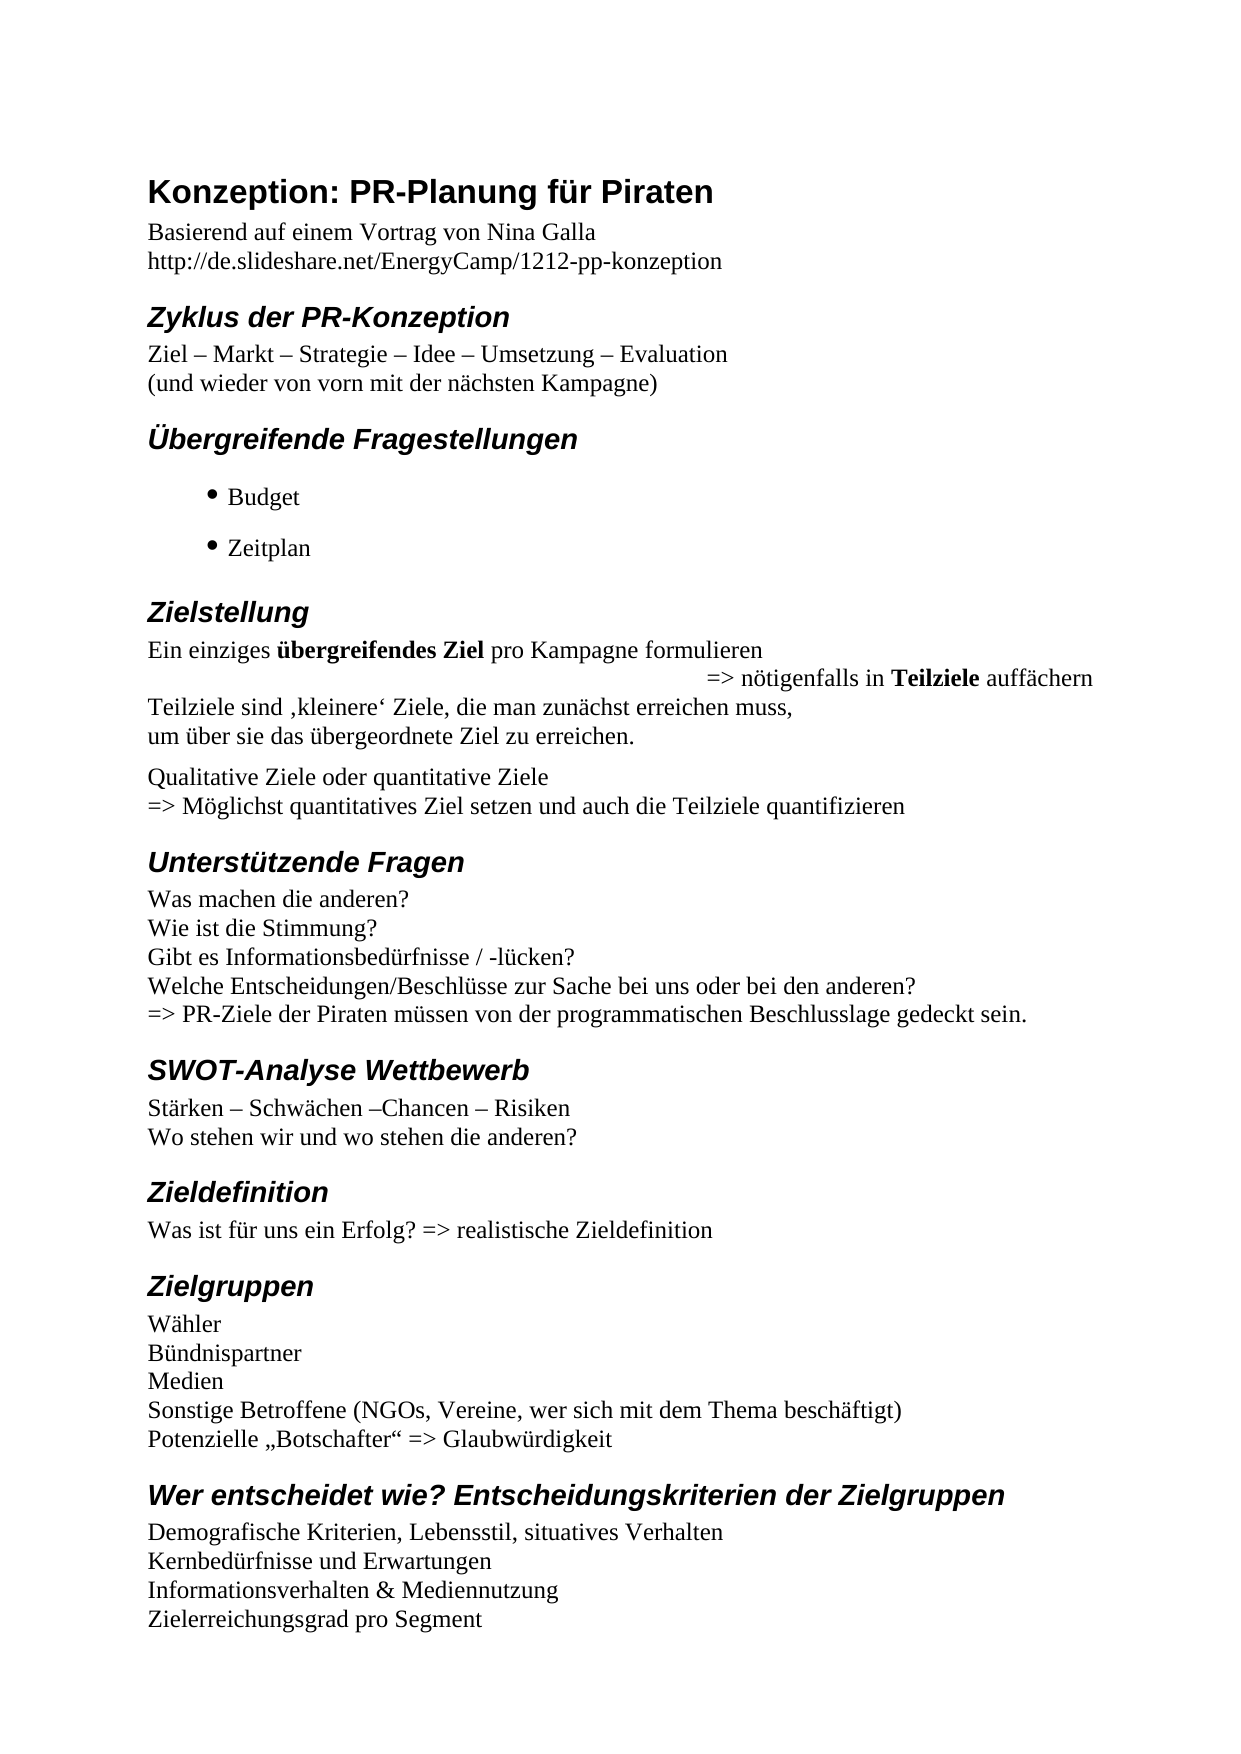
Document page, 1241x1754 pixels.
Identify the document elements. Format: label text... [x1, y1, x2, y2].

text (und wieder von vorn mit der nächsten Kampagne) [147, 368, 1093, 397]
subtitle Zyklus der PR-Konzeption [147, 300, 1093, 333]
subtitle Konzeption: PR-Planung für Piraten [147, 172, 1093, 211]
subtitle SWOT-Analyse Wettbewerb [147, 1053, 1093, 1087]
subtitle • Budget [206, 474, 1093, 513]
text => nötigenfalls in Teilziele auffächern [147, 663, 1093, 692]
text Was machen die anderen? [147, 884, 1093, 913]
text Gibt es Informationsbedürfnisse / -lücken? [147, 942, 1093, 971]
text => PR-Ziele der Piraten müssen von der programmatischen Beschlusslage gedeckt sein. [147, 999, 1093, 1028]
text Medien [147, 1366, 1093, 1395]
text => Möglichst quantitatives Ziel setzen und auch die Teilziele quantifizieren [147, 791, 1093, 820]
text Wie ist die Stimmung? [147, 913, 1093, 942]
text Zielerreichungsgrad pro Segment [147, 1604, 1093, 1632]
text Was ist für uns ein Erfolg? => realistische Zieldefinition [147, 1215, 1093, 1244]
subtitle Übergreifende Fragestellungen [147, 422, 1093, 456]
text Welche Entscheidungen/Beschlüsse zur Sache bei uns oder bei den anderen? [147, 971, 1093, 999]
text Stärken – Schwächen –Chancen – Risiken [147, 1093, 1093, 1122]
text Potenzielle „Botschafter“ => Glaubwürdigkeit [147, 1424, 1093, 1453]
text Teilziele sind ‚kleinere‘ Ziele, die man zunächst erreichen muss, um über sie das übergeordnete Ziel zu erreichen. [147, 692, 1093, 750]
subtitle • Zeitplan [206, 525, 1093, 564]
subtitle Wer entscheidet wie? Entscheidungskriterien der Zielgruppen [147, 1478, 1093, 1511]
subtitle Unterstützende Fragen [147, 845, 1093, 878]
text Informationsverhalten & Mediennutzung [147, 1575, 1093, 1604]
text Wo stehen wir und wo stehen die anderen? [147, 1122, 1093, 1151]
text Ein einziges übergreifendes Ziel pro Kampagne formulieren [147, 635, 1093, 663]
text http://de.slideshare.net/EnergyCamp/1212-pp-konzeption [147, 246, 1093, 275]
subtitle Zielgruppen [147, 1269, 1093, 1303]
text Qualitative Ziele oder quantitative Ziele [147, 762, 1093, 791]
text Kernbedürfnisse und Erwartungen [147, 1546, 1093, 1575]
text Demografische Kriterien, Lebensstil, situatives Verhalten [147, 1517, 1093, 1546]
text Wähler [147, 1309, 1093, 1338]
subtitle Zielstellung [147, 595, 1093, 628]
text Sonstige Betroffene (NGOs, Vereine, wer sich mit dem Thema beschäftigt) [147, 1395, 1093, 1424]
text Basierend auf einem Vortrag von Nina Galla [147, 217, 1093, 246]
text Ziel – Markt – Strategie – Idee – Umsetzung – Evaluation [147, 339, 1093, 368]
text Bündnispartner [147, 1338, 1093, 1366]
subtitle Zieldefinition [147, 1176, 1093, 1209]
